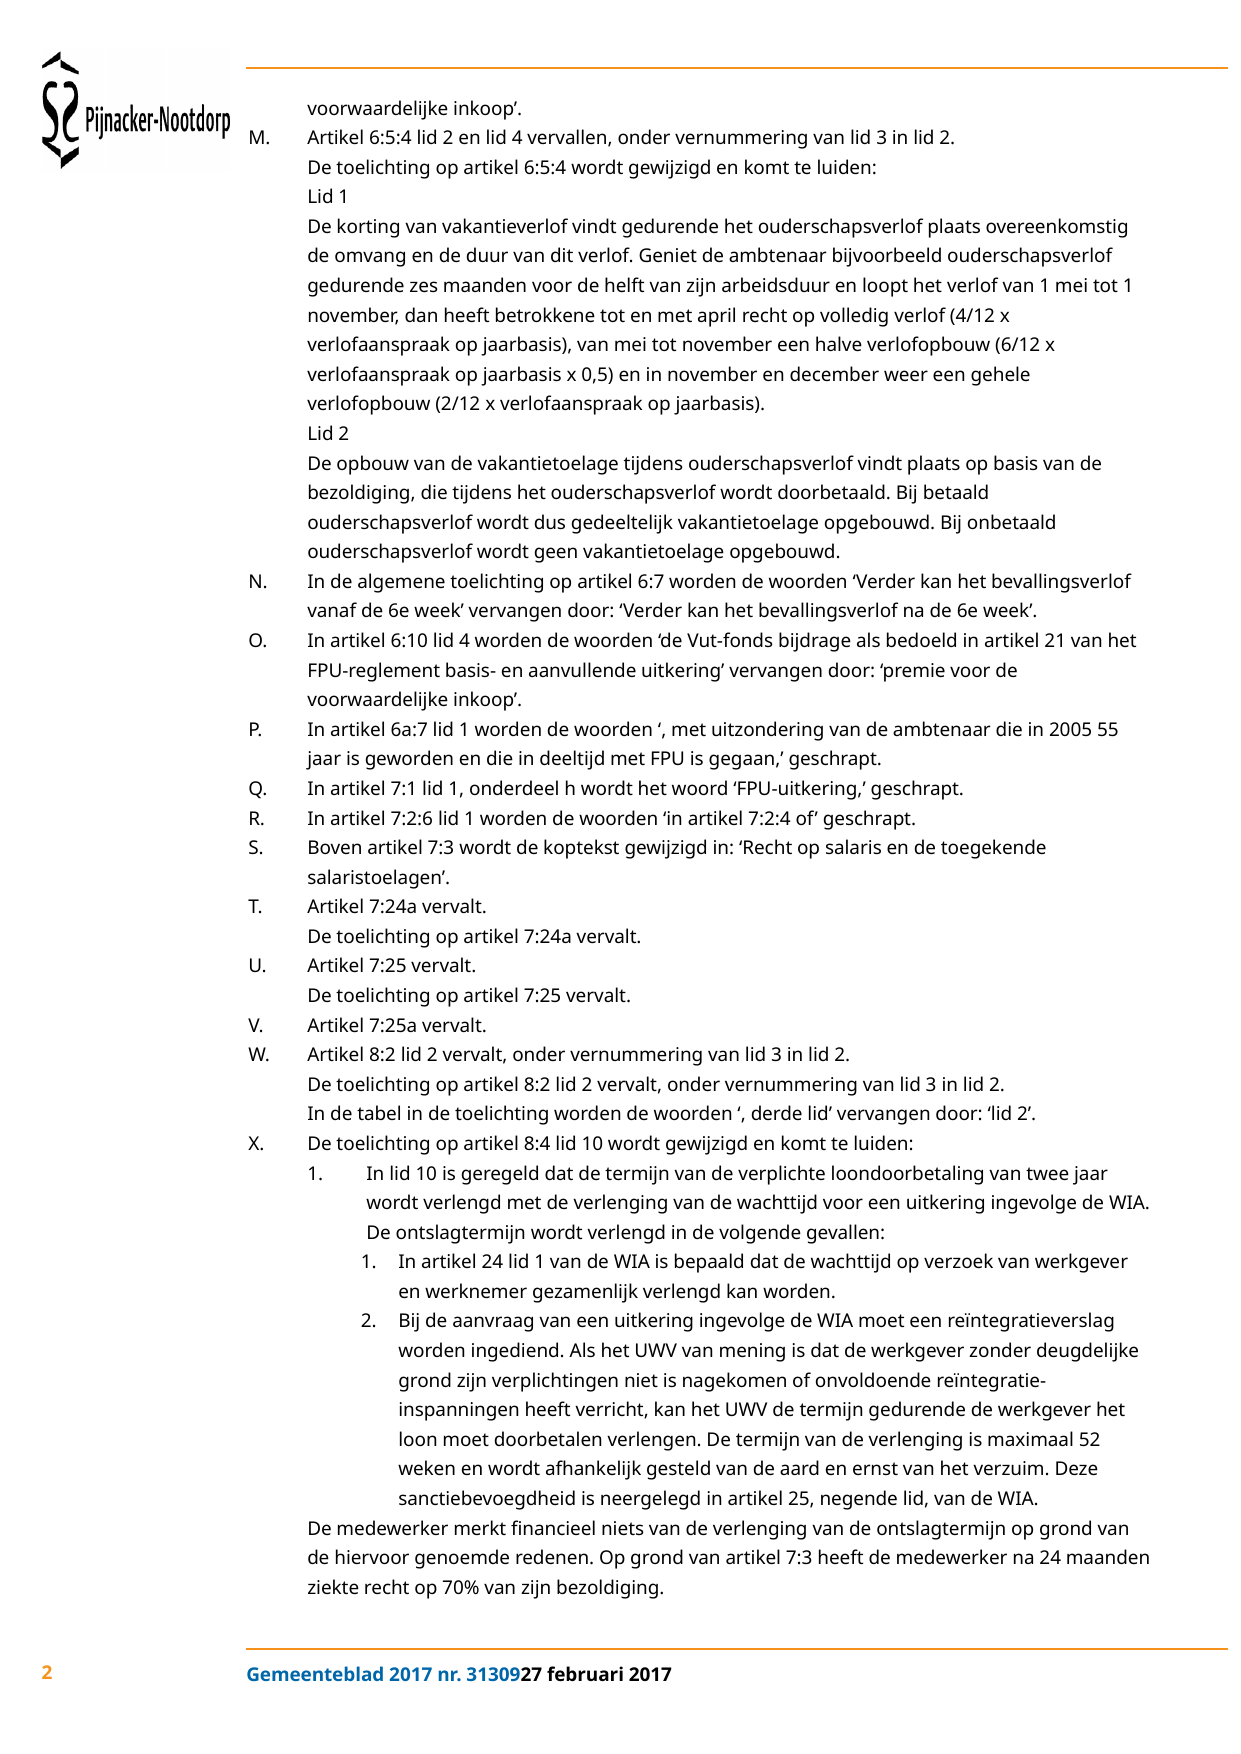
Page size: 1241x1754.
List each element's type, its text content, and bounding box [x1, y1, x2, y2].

list In lid 10 is geregeld dat de termijn van de verplichte loondoorbetaling van twee jaar wordt verlengd met de verlenging van de wachttijd voor een uitkering ingevolge de WIA. [307, 1160, 1152, 1215]
list Artikel 7:25 vervalt. [248, 953, 1152, 978]
list voorwaardelijke inkoop’. [248, 95, 1152, 121]
list Artikel 6:5:4 lid 2 en lid 4 vervallen, onder vernummering van lid 3 in lid 2. [248, 124, 1152, 150]
list In de tabel in de toelichting worden de woorden ‘, derde lid’ vervangen door: ‘lid 2’. [248, 1101, 1152, 1126]
list Boven artikel 7:3 wordt de koptekst gewijzigd in: ‘Recht op salaris en de toegekende salaristoelagen’. [248, 834, 1152, 890]
list De korting van vakantieverlof vindt gedurende het ouderschapsverlof plaats overeenkomstig de omvang en de duur van dit verlof. Geniet de ambtenaar bijvoorbeeld ouderschapsverlof gedurende zes maanden voor de helft van zijn arbeidsduur en loopt het verlof van 1 mei tot 1 november, dan heeft betrokkene tot en met april recht op volledig verlof (4/12 x verlofaanspraak op jaarbasis), van mei tot november een halve verlofopbouw (6/12 x verlofaanspraak op jaarbasis x 0,5) en in november en december weer een gehele verlofopbouw (2/12 x verlofaanspraak op jaarbasis). [248, 213, 1152, 416]
list Lid 1 [248, 183, 1152, 209]
list De ontslagtermijn wordt verlengd in de volgende gevallen: [307, 1219, 1152, 1245]
list Artikel 7:24a vervalt. [248, 893, 1152, 919]
list Artikel 7:25a vervalt. [248, 1012, 1152, 1038]
list In artikel 6:10 lid 4 worden de woorden ‘de Vut-fonds bijdrage als bedoeld in artikel 21 van het FPU-reglement basis- en aanvullende uitkering’ vervangen door: ‘premie voor de voorwaardelijke inkoop’. [248, 627, 1152, 712]
picture [41, 47, 231, 172]
list De toelichting op artikel 7:25 vervalt. [248, 982, 1152, 1008]
list In artikel 24 lid 1 van de WIA is bepaald dat de wachttijd op verzoek van werkgever en werknemer gezamenlijk verlengd kan worden. [361, 1248, 1152, 1304]
list De toelichting op artikel 6:5:4 wordt gewijzigd en komt te luiden: [248, 154, 1152, 180]
list In artikel 7:1 lid 1, onderdeel h wordt het woord ‘FPU-uitkering,’ geschrapt. [248, 775, 1152, 801]
list Bij de aanvraag van een uitkering ingevolge de WIA moet een reïntegratieverslag worden ingediend. Als het UWV van mening is dat de werkgever zonder deugdelijke grond zijn verplichtingen niet is nagekomen of onvoldoende reïntegratie-inspanningen heeft verricht, kan het UWV de termijn gedurende de werkgever het loon moet doorbetalen verlengen. De termijn van de verlenging is maximaal 52 weken en wordt afhankelijk gesteld van de aard en ernst van het verzuim. Deze sanctiebevoegdheid is neergelegd in artikel 25, negende lid, van de WIA. [361, 1308, 1152, 1511]
list De toelichting op artikel 8:2 lid 2 vervalt, onder vernummering van lid 3 in lid 2. [248, 1071, 1152, 1097]
list In artikel 6a:7 lid 1 worden de woorden ‘, met uitzondering van de ambtenaar die in 2005 55 jaar is geworden en die in deeltijd met FPU is gegaan,’ geschrapt. [248, 716, 1152, 771]
list In de algemene toelichting op artikel 6:7 worden de woorden ‘Verder kan het bevallingsverlof vanaf de 6e week’ vervangen door: ‘Verder kan het bevallingsverlof na de 6e week’. [248, 568, 1152, 623]
list In artikel 7:2:6 lid 1 worden de woorden ‘in artikel 7:2:4 of’ geschrapt. [248, 805, 1152, 831]
list De toelichting op artikel 8:4 lid 10 wordt gewijzigd en komt te luiden: [248, 1130, 1152, 1156]
list De toelichting op artikel 7:24a vervalt. [248, 923, 1152, 949]
list De medewerker merkt financieel niets van de verlenging van de ontslagtermijn op grond van de hiervoor genoemde redenen. Op grond van artikel 7:3 heeft de medewerker na 24 maanden ziekte recht op 70% van zijn bezoldiging. [248, 1515, 1152, 1600]
list Lid 2 [248, 420, 1152, 446]
list De opbouw van de vakantietoelage tijdens ouderschapsverlof vindt plaats op basis van de bezoldiging, die tijdens het ouderschapsverlof wordt doorbetaald. Bij betaald ouderschapsverlof wordt dus gedeeltelijk vakantietoelage opgebouwd. Bij onbetaald ouderschapsverlof wordt geen vakantietoelage opgebouwd. [248, 450, 1152, 564]
list Artikel 8:2 lid 2 vervalt, onder vernummering van lid 3 in lid 2. [248, 1041, 1152, 1067]
